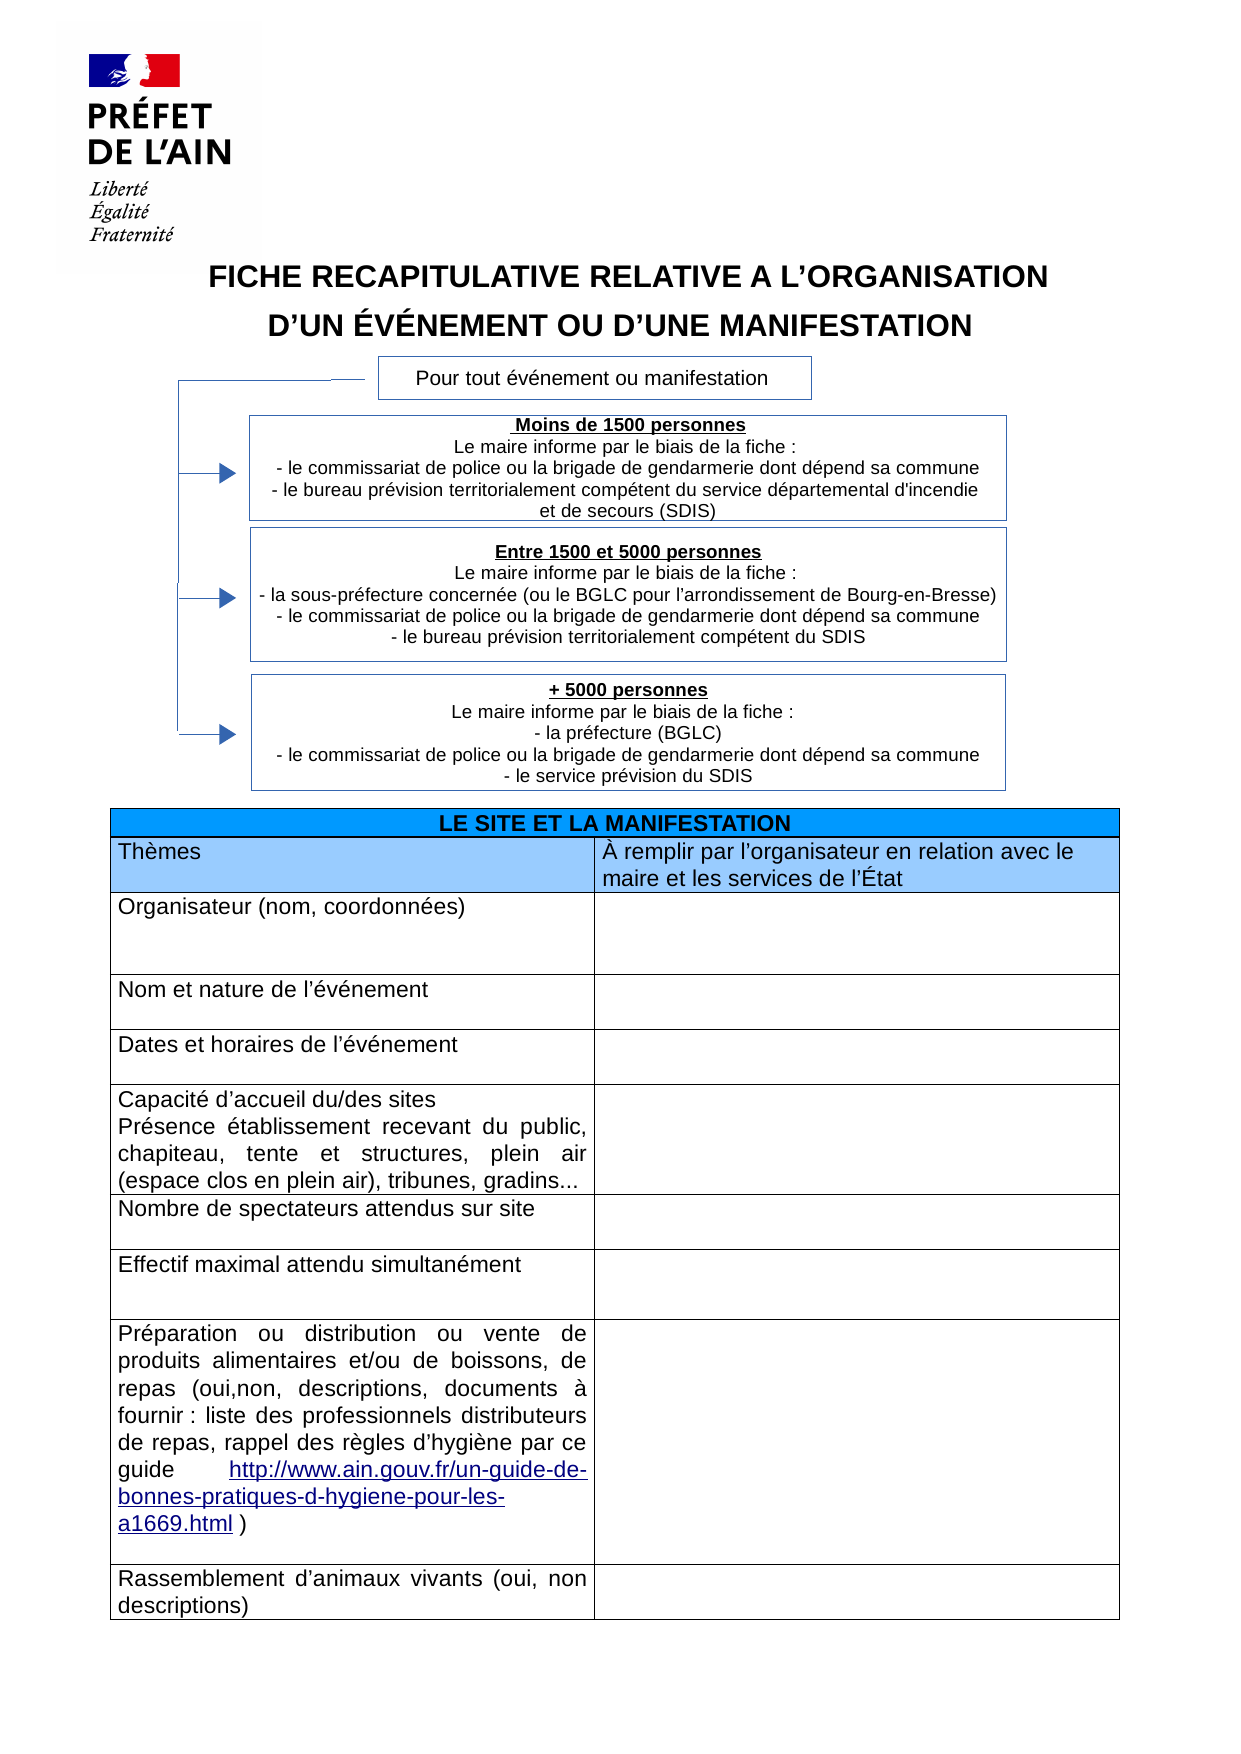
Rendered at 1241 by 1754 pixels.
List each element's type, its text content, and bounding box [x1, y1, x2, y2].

table_cell [595, 1030, 1119, 1084]
table_cell [595, 893, 1119, 974]
table_cell Rassemblement d’animaux vivants (oui, non descriptions) [111, 1565, 594, 1619]
table_cell [595, 975, 1119, 1029]
table_cell Préparation ou distribution ou vente de produits alimentaires et/ou de boissons, de repas (oui,non, descriptions, documents à fournir : liste des professionnels distributeurs de repas, rappel des règles d’hygiène par ce guide http://www.ain.gouv.fr/un-guide-de-bonnes-pratiques-d-hygiene-pour-les-a1669.html ) [111, 1320, 594, 1563]
table_cell [595, 1565, 1119, 1619]
picture [56, 21, 263, 274]
table_cell [595, 1320, 1119, 1563]
table_cell Nom et nature de l’événement [111, 975, 594, 1029]
subtitle FICHE RECAPITULATIVE RELATIVE A L’ORGANISATION [118, 258, 1122, 294]
table_header LE SITE ET LA MANIFESTATION [111, 809, 1119, 836]
table_cell [595, 1250, 1119, 1319]
table_cell [595, 1085, 1119, 1194]
table_cell Dates et horaires de l’événement [111, 1030, 594, 1084]
table_cell À remplir par l’organisateur en relation avec le maire et les services de l’État [595, 838, 1119, 892]
table_cell Nombre de spectateurs attendus sur site [111, 1195, 594, 1249]
table_cell [595, 1195, 1119, 1249]
subtitle D’UN ÉVÉNEMENT OU D’UNE MANIFESTATION [118, 307, 1122, 343]
table_cell Organisateur (nom, coordonnées) [111, 893, 594, 974]
table_cell Thèmes [111, 838, 594, 892]
table_cell Capacité d’accueil du/des sites Présence établissement recevant du public, chapiteau, tente et structures, plein air (espace clos en plein air), tribunes, gradins... [111, 1085, 594, 1194]
table_cell Effectif maximal attendu simultanément [111, 1250, 594, 1319]
